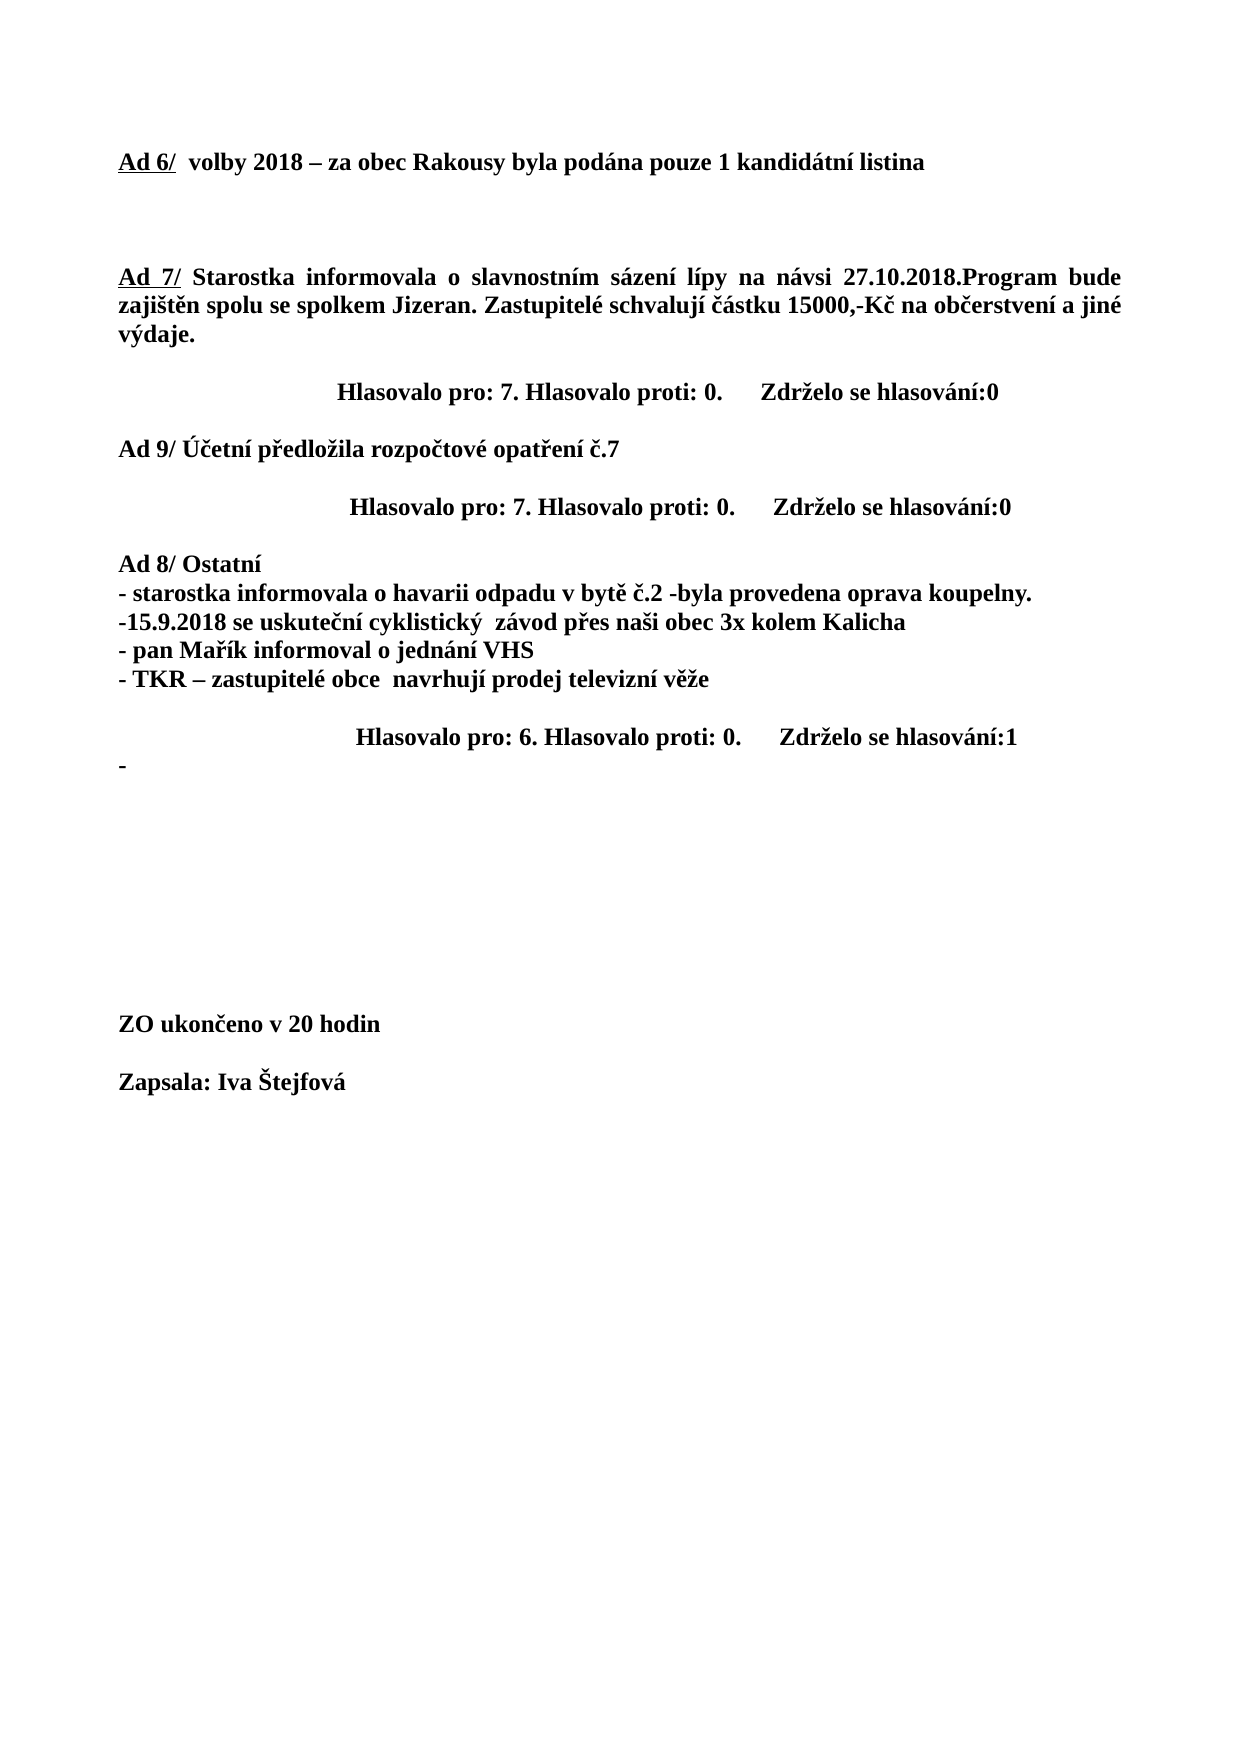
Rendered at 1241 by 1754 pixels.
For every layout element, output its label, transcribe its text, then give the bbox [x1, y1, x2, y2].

text -15.9.2018 se uskuteční cyklistický závod přes naši obec 3x kolem Kalicha [118, 607, 1122, 636]
text ZO ukončeno v 20 hodin [118, 1009, 1122, 1038]
text Hlasovalo pro: 6. Hlasovalo proti: 0. Zdrželo se hlasování:1 [118, 722, 1122, 751]
text Hlasovalo pro: 7. Hlasovalo proti: 0. Zdrželo se hlasování:0 [118, 377, 1122, 406]
text Hlasovalo pro: 7. Hlasovalo proti: 0. Zdrželo se hlasování:0 [118, 492, 1122, 521]
text Ad 6/ volby 2018 – za obec Rakousy byla podána pouze 1 kandidátní listina [118, 147, 1122, 176]
text - starostka informovala o havarii odpadu v bytě č.2 -byla provedena oprava koupelny. [118, 578, 1122, 607]
text Ad 8/ Ostatní [118, 549, 1122, 578]
text Ad 9/ Účetní předložila rozpočtové opatření č.7 [118, 434, 1122, 463]
text - pan Mařík informoval o jednání VHS [118, 636, 1122, 664]
text Zapsala: Iva Štejfová [118, 1067, 1122, 1096]
text - TKR – zastupitelé obce navrhují prodej televizní věže [118, 664, 1122, 693]
text - [118, 751, 1122, 779]
text Ad 7/ Starostka informovala o slavnostním sázení lípy na návsi 27.10.2018.Program bude zajištěn spolu se spolkem Jizeran. Zastupitelé schvalují částku 15000,-Kč na občerstvení a jiné výdaje. [118, 262, 1122, 348]
